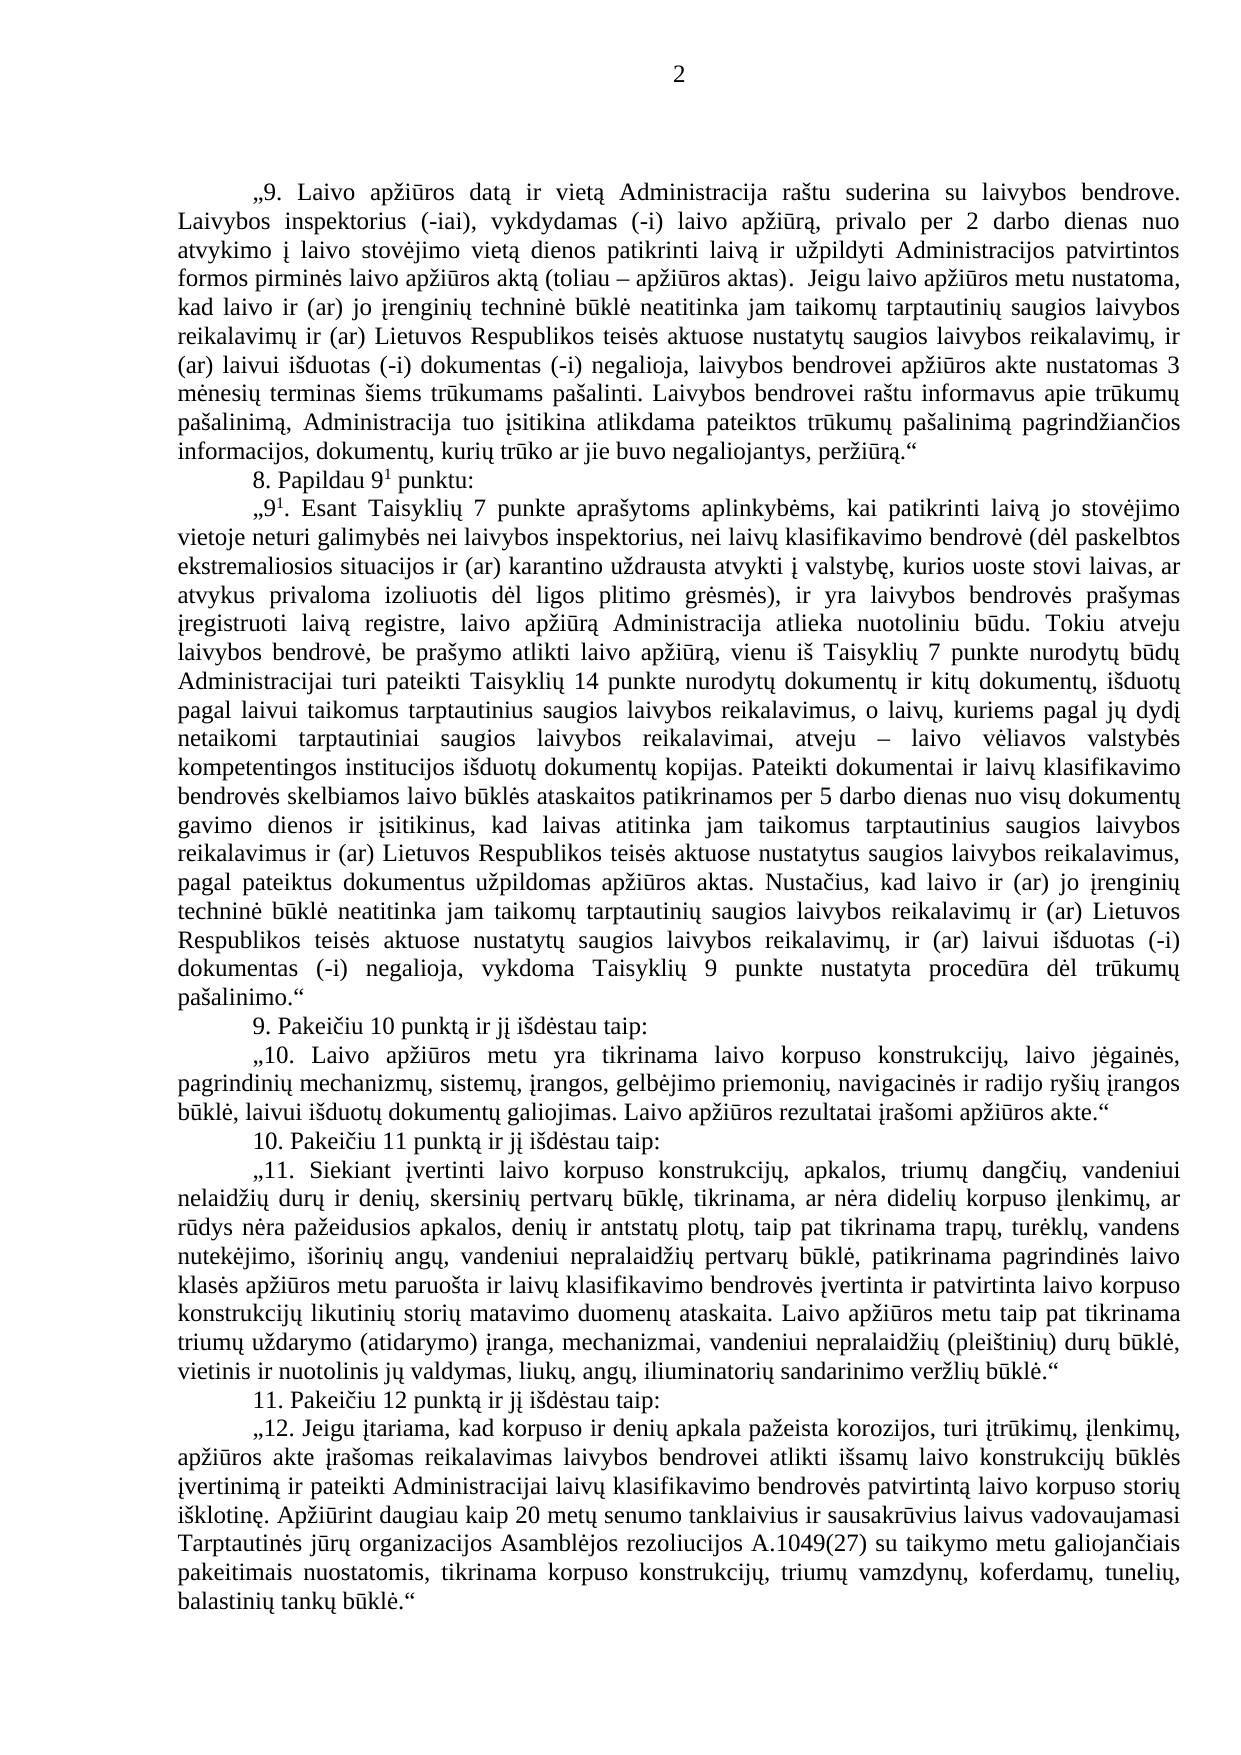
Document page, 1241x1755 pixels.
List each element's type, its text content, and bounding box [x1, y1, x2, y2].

text „12. Jeigu įtariama, kad korpuso ir denių apkala pažeista korozijos, turi įtrūkimų, įlenkimų, apžiūros akte įrašomas reikalavimas laivybos bendrovei atlikti išsamų laivo konstrukcijų būklės įvertinimą ir pateikti Administracijai laivų klasifikavimo bendrovės patvirtintą laivo korpuso storių išklotinę. Apžiūrint daugiau kaip 20 metų senumo tanklaivius ir sausakrūvius laivus vadovaujamasi Tarptautinės jūrų organizacijos Asamblėjos rezoliucijos A.1049(27) su taikymo metu galiojančiais pakeitimais nuostatomis, tikrinama korpuso konstrukcijų, triumų vamzdynų, koferdamų, tunelių, balastinių tankų būklė.“ [177, 1413, 1181, 1615]
text 8. Papildau 91 punktu: [177, 465, 1181, 493]
text „11. Siekiant įvertinti laivo korpuso konstrukcijų, apkalos, triumų dangčių, vandeniui nelaidžių durų ir denių, skersinių pertvarų būklę, tikrinama, ar nėra didelių korpuso įlenkimų, ar rūdys nėra pažeidusios apkalos, denių ir antstatų plotų, taip pat tikrinama trapų, turėklų, vandens nutekėjimo, išorinių angų, vandeniui nepralaidžių pertvarų būklė, patikrinama pagrindinės laivo klasės apžiūros metu paruošta ir laivų klasifikavimo bendrovės įvertinta ir patvirtinta laivo korpuso konstrukcijų likutinių storių matavimo duomenų ataskaita. Laivo apžiūros metu taip pat tikrinama triumų uždarymo (atidarymo) įranga, mechanizmai, vandeniui nepralaidžių (pleištinių) durų būklė, vietinis ir nuotolinis jų valdymas, liukų, angų, iliuminatorių sandarinimo veržlių būklė.“ [177, 1155, 1181, 1385]
text 9. Pakeičiu 10 punktą ir jį išdėstau taip: [177, 1011, 1181, 1040]
text „10. Laivo apžiūros metu yra tikrinama laivo korpuso konstrukcijų, laivo jėgainės, pagrindinių mechanizmų, sistemų, įrangos, gelbėjimo priemonių, navigacinės ir radijo ryšių įrangos būklė, laivui išduotų dokumentų galiojimas. Laivo apžiūros rezultatai įrašomi apžiūros akte.“ [177, 1040, 1181, 1126]
text 11. Pakeičiu 12 punktą ir jį išdėstau taip: [177, 1385, 1181, 1413]
text „91. Esant Taisyklių 7 punkte aprašytoms aplinkybėms, kai patikrinti laivą jo stovėjimo vietoje neturi galimybės nei laivybos inspektorius, nei laivų klasifikavimo bendrovė (dėl paskelbtos ekstremaliosios situacijos ir (ar) karantino uždrausta atvykti į valstybę, kurios uoste stovi laivas, ar atvykus privaloma izoliuotis dėl ligos plitimo grėsmės), ir yra laivybos bendrovės prašymas įregistruoti laivą registre, laivo apžiūrą Administracija atlieka nuotoliniu būdu. Tokiu atveju laivybos bendrovė, be prašymo atlikti laivo apžiūrą, vienu iš Taisyklių 7 punkte nurodytų būdų Administracijai turi pateikti Taisyklių 14 punkte nurodytų dokumentų ir kitų dokumentų, išduotų pagal laivui taikomus tarptautinius saugios laivybos reikalavimus, o laivų, kuriems pagal jų dydį netaikomi tarptautiniai saugios laivybos reikalavimai, atveju – laivo vėliavos valstybės kompetentingos institucijos išduotų dokumentų kopijas. Pateikti dokumentai ir laivų klasifikavimo bendrovės skelbiamos laivo būklės ataskaitos patikrinamos per 5 darbo dienas nuo visų dokumentų gavimo dienos ir įsitikinus, kad laivas atitinka jam taikomus tarptautinius saugios laivybos reikalavimus ir (ar) Lietuvos Respublikos teisės aktuose nustatytus saugios laivybos reikalavimus, pagal pateiktus dokumentus užpildomas apžiūros aktas. Nustačius, kad laivo ir (ar) jo įrenginių techninė būklė neatitinka jam taikomų tarptautinių saugios laivybos reikalavimų ir (ar) Lietuvos Respublikos teisės aktuose nustatytų saugios laivybos reikalavimų, ir (ar) laivui išduotas (-i) dokumentas (-i) negalioja, vykdoma Taisyklių 9 punkte nustatyta procedūra dėl trūkumų pašalinimo.“ [177, 493, 1181, 1011]
text 10. Pakeičiu 11 punktą ir jį išdėstau taip: [177, 1126, 1181, 1155]
text „9. Laivo apžiūros datą ir vietą Administracija raštu suderina su laivybos bendrove. Laivybos inspektorius (-iai), vykdydamas (-i) laivo apžiūrą, privalo per 2 darbo dienas nuo atvykimo į laivo stovėjimo vietą dienos patikrinti laivą ir užpildyti Administracijos patvirtintos formos pirminės laivo apžiūros aktą (toliau – apžiūros aktas). Jeigu laivo apžiūros metu nustatoma, kad laivo ir (ar) jo įrenginių techninė būklė neatitinka jam taikomų tarptautinių saugios laivybos reikalavimų ir (ar) Lietuvos Respublikos teisės aktuose nustatytų saugios laivybos reikalavimų, ir (ar) laivui išduotas (-i) dokumentas (-i) negalioja, laivybos bendrovei apžiūros akte nustatomas 3 mėnesių terminas šiems trūkumams pašalinti. Laivybos bendrovei raštu informavus apie trūkumų pašalinimą, Administracija tuo įsitikina atlikdama pateiktos trūkumų pašalinimą pagrindžiančios informacijos, dokumentų, kurių trūko ar jie buvo negaliojantys, peržiūrą.“ [177, 177, 1181, 465]
